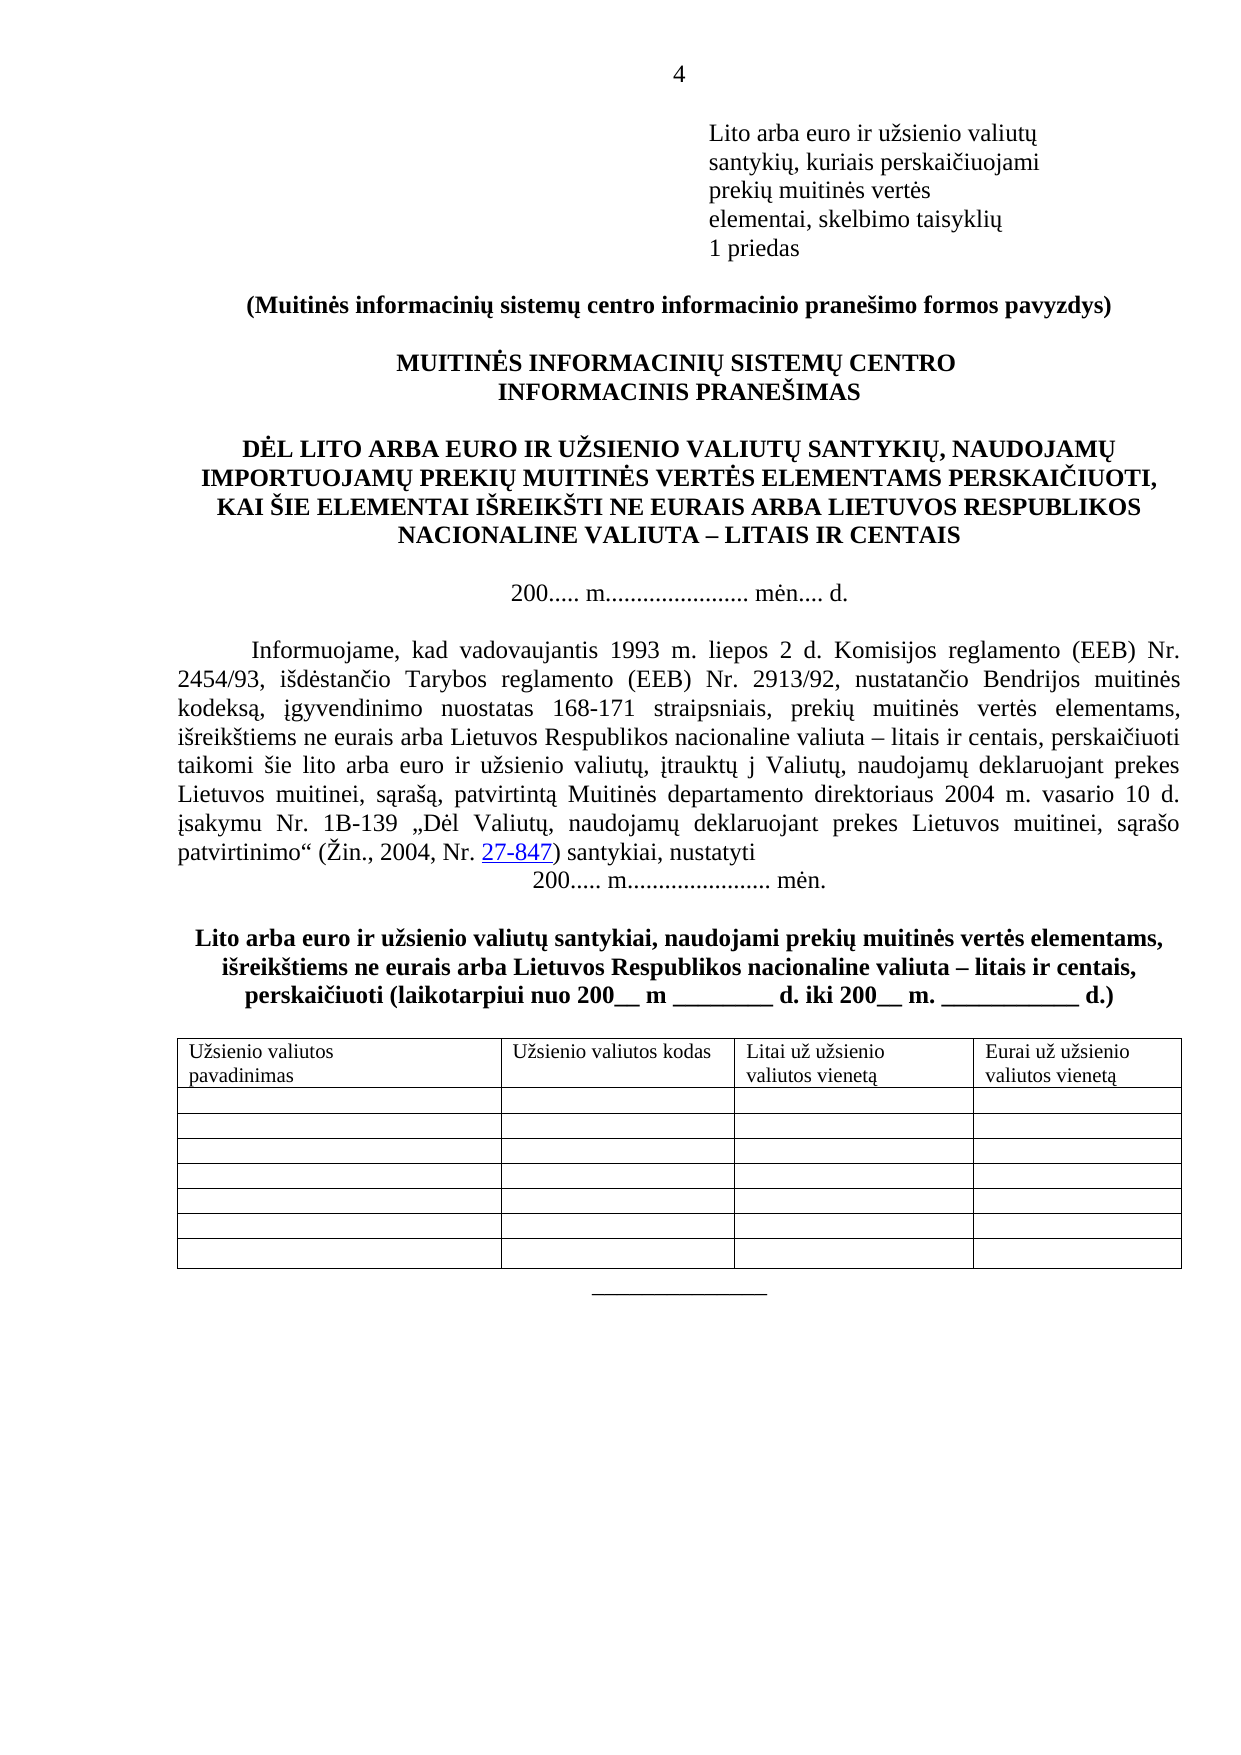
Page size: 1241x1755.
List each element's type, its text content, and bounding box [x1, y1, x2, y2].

table_cell [178, 1189, 501, 1213]
table_cell [974, 1164, 1181, 1188]
table_header Užsienio valiutos pavadinimas [178, 1039, 501, 1087]
text ______________ [177, 1269, 1181, 1297]
table_cell [178, 1239, 501, 1268]
table_cell [974, 1189, 1181, 1213]
table_cell [178, 1139, 501, 1163]
table_cell [178, 1214, 501, 1238]
text prekių muitinės vertės [177, 176, 1181, 204]
table_cell [502, 1139, 734, 1163]
text DĖL LITO ARBA EURO IR UŽSIENIO VALIUTŲ SANTYKIŲ, NAUDOJAMŲ IMPORTUOJAMŲ PREKIŲ MUITINĖS VERTĖS ELEMENTAMS PERSKAIČIUOTI, KAI ŠIE ELEMENTAI IŠREIKŠTI NE EURAIS ARBA LIETUVOS RESPUBLIKOS NACIONALINE VALIUTA – LITAIS IR CENTAIS [177, 434, 1181, 549]
table_cell [502, 1114, 734, 1137]
text INFORMACINIS PRANEŠIMAS [177, 377, 1181, 406]
text Informuojame, kad vadovaujantis 1993 m. liepos 2 d. Komisijos reglamento (EEB) Nr. 2454/93, išdėstančio Tarybos reglamento (EEB) Nr. 2913/92, nustatančio Bendrijos muitinės kodeksą, įgyvendinimo nuostatas 168-171 straipsniais, prekių muitinės vertės elementams, išreikštiems ne eurais arba Lietuvos Respublikos nacionaline valiuta – litais ir centais, perskaičiuoti taikomi šie lito arba euro ir užsienio valiutų, įtrauktų j Valiutų, naudojamų deklaruojant prekes Lietuvos muitinei, sąrašą, patvirtintą Muitinės departamento direktoriaus 2004 m. vasario 10 d. įsakymu Nr. 1B-139 „Dėl Valiutų, naudojamų deklaruojant prekes Lietuvos muitinei, sąrašo patvirtinimo“ (Žin., 2004, Nr. 27-847) santykiai, nustatyti [177, 636, 1181, 866]
table_cell [178, 1114, 501, 1137]
table_header Užsienio valiutos kodas [502, 1039, 734, 1087]
text Lito arba euro ir užsienio valiutų [177, 118, 1181, 147]
table_cell [974, 1239, 1181, 1268]
table_header Litai už užsienio valiutos vienetą [735, 1039, 973, 1087]
table_cell [974, 1114, 1181, 1137]
text 1 priedas [177, 233, 1181, 262]
table_cell [178, 1164, 501, 1188]
text (Muitinės informacinių sistemų centro informacinio pranešimo formos pavyzdys) [177, 291, 1181, 319]
text 200..... m....................... mėn. [177, 866, 1181, 894]
text santykių, kuriais perskaičiuojami [177, 147, 1181, 176]
table_cell [974, 1139, 1181, 1163]
table_cell [735, 1214, 973, 1238]
table_cell [735, 1088, 973, 1112]
table_cell [974, 1214, 1181, 1238]
text MUITINĖS INFORMACINIŲ SISTEMŲ CENTRO [177, 348, 1181, 377]
table_cell [974, 1088, 1181, 1112]
table_cell [735, 1189, 973, 1213]
table_cell [502, 1189, 734, 1213]
table_header Eurai už užsienio valiutos vienetą [974, 1039, 1181, 1087]
table_cell [502, 1239, 734, 1268]
table_cell [735, 1114, 973, 1137]
table_cell [502, 1164, 734, 1188]
table_cell [502, 1214, 734, 1238]
table_cell [735, 1239, 973, 1268]
text 200..... m....................... mėn.... d. [177, 578, 1181, 607]
table_cell [735, 1139, 973, 1163]
table_cell [502, 1088, 734, 1112]
table_cell [178, 1088, 501, 1112]
text Lito arba euro ir užsienio valiutų santykiai, naudojami prekių muitinės vertės elementams, išreikštiems ne eurais arba Lietuvos Respublikos nacionaline valiuta – litais ir centais, perskaičiuoti (laikotarpiui nuo 200__ m ________ d. iki 200__ m. ___________ d.) [177, 923, 1181, 1009]
table_cell [735, 1164, 973, 1188]
text elementai, skelbimo taisyklių [177, 204, 1181, 233]
